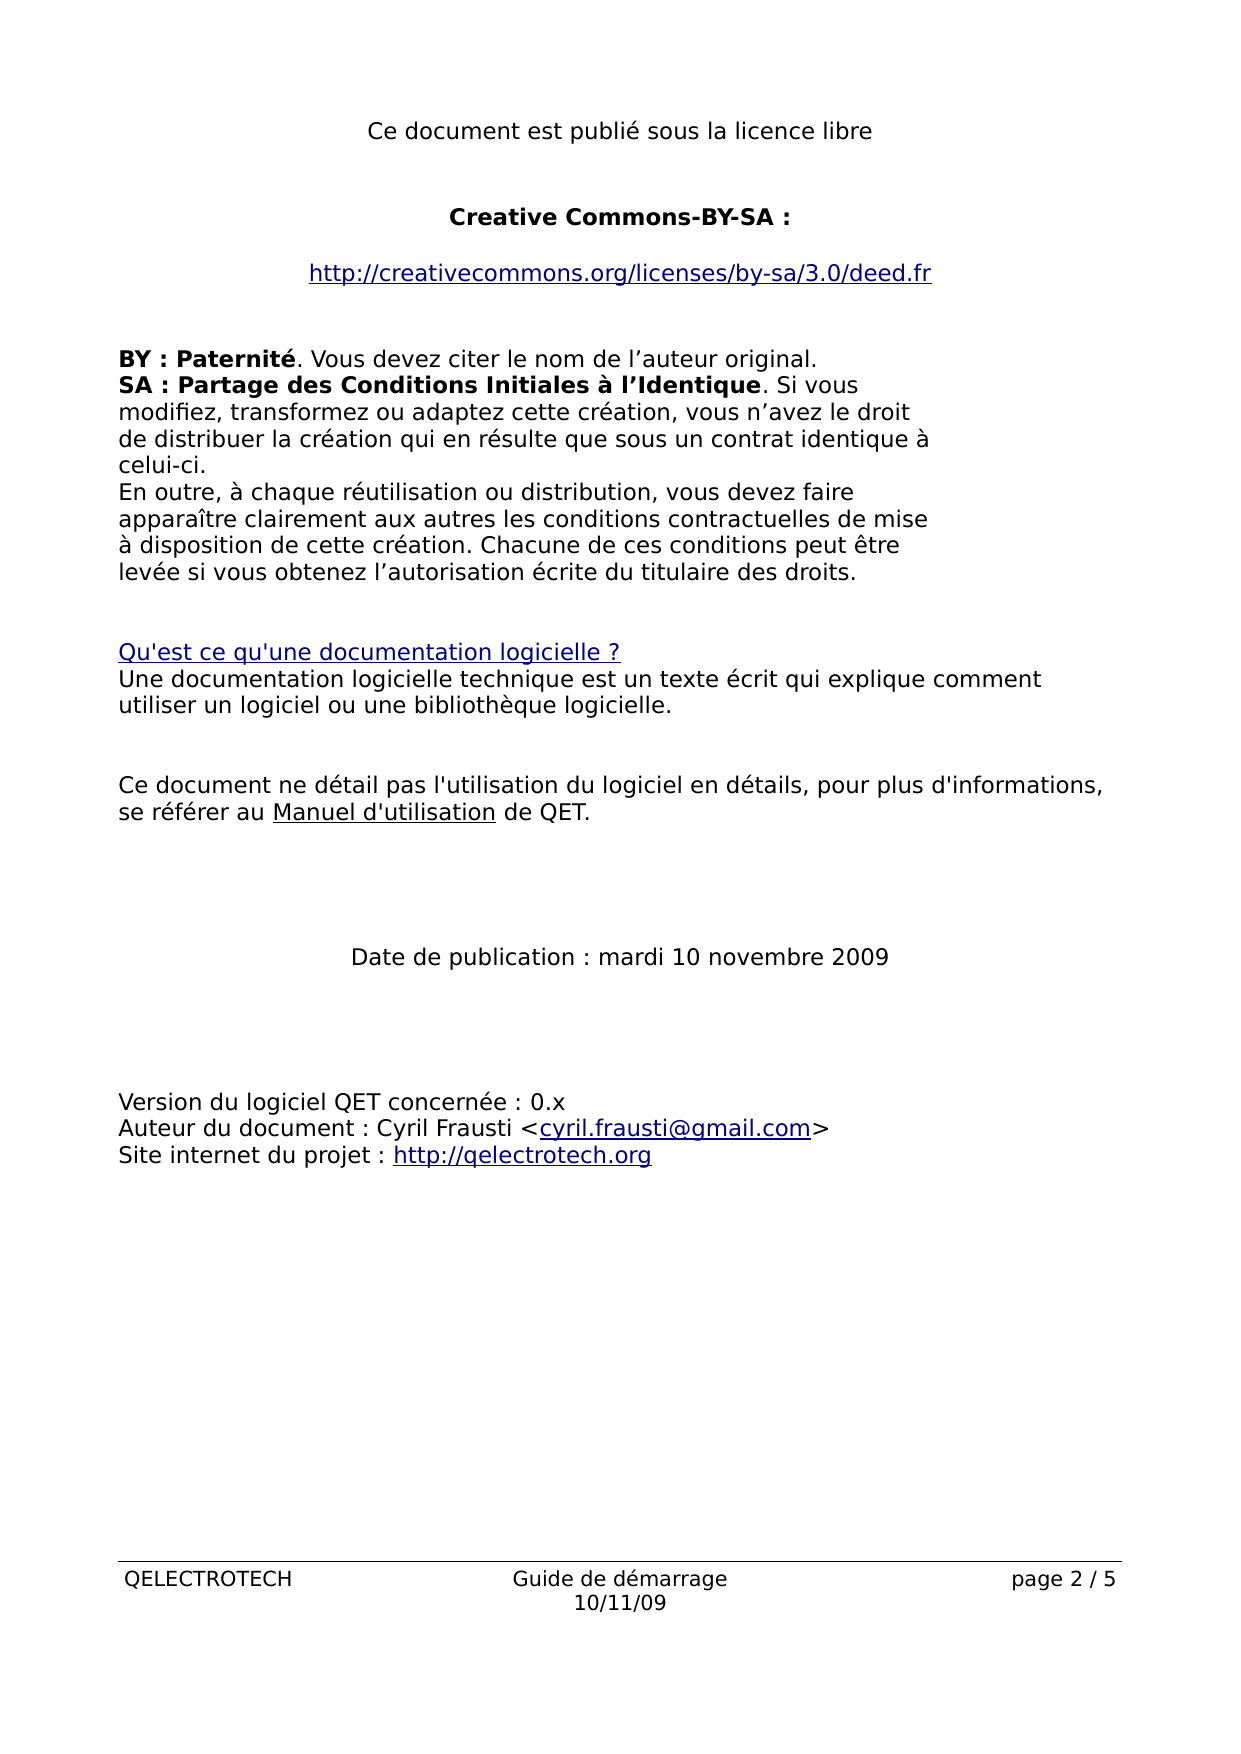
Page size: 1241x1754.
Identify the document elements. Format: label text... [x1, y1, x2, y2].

text Creative Commons-BY-SA : [118, 204, 1122, 231]
text apparaître clairement aux autres les conditions contractuelles de mise [118, 506, 1122, 532]
text Une documentation logicielle technique est un texte écrit qui explique comment utiliser un logiciel ou une bibliothèque logicielle. [118, 666, 1122, 719]
text http://creativecommons.org/licenses/by-sa/3.0/deed.fr [118, 260, 1122, 287]
text Qu'est ce qu'une documentation logicielle ? [118, 639, 1122, 666]
text Ce document ne détail pas l'utilisation du logiciel en détails, pour plus d'informations, se référer au Manuel d'utilisation de QET. [118, 772, 1122, 826]
text Ce document est publié sous la licence libre [118, 118, 1122, 145]
text celui-ci. [118, 452, 1122, 479]
text Version du logiciel QET concernée : 0.x [118, 1089, 1122, 1115]
text BY : Paternité. Vous devez citer le nom de l’auteur original. [118, 346, 1122, 372]
text levée si vous obtenez l’autorisation écrite du titulaire des droits. [118, 559, 1122, 586]
text En outre, à chaque réutilisation ou distribution, vous devez faire [118, 479, 1122, 506]
text de distribuer la création qui en résulte que sous un contrat identique à [118, 426, 1122, 452]
text à disposition de cette création. Chacune de ces conditions peut être [118, 532, 1122, 559]
text Site internet du projet : http://qelectrotech.org [118, 1142, 1122, 1169]
text modifiez, transformez ou adaptez cette création, vous n’avez le droit [118, 399, 1122, 426]
text SA : Partage des Conditions Initiales à l’Identique. Si vous [118, 372, 1122, 399]
text Auteur du document : Cyril Frausti <cyril.frausti@gmail.com> [118, 1115, 1122, 1142]
text Date de publication : mardi 10 novembre 2009 [118, 944, 1122, 971]
